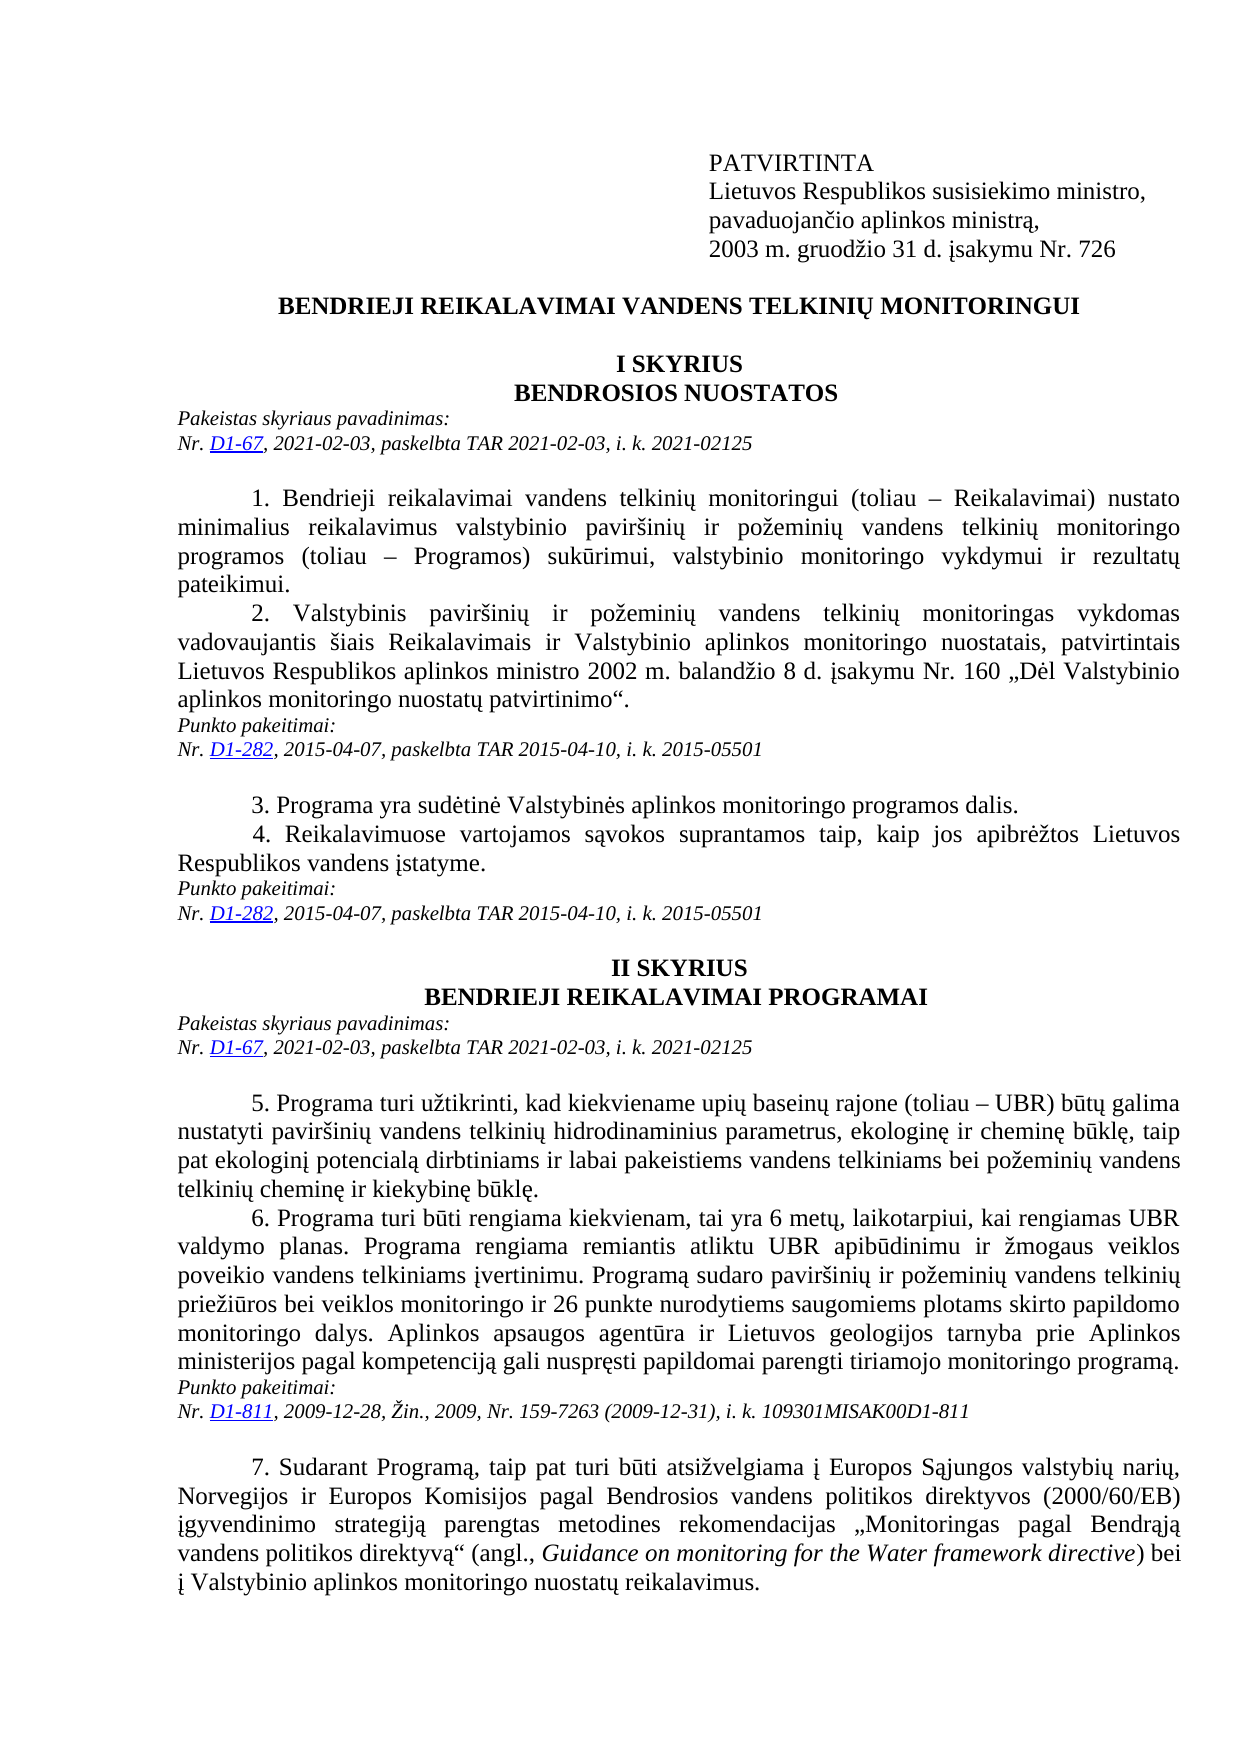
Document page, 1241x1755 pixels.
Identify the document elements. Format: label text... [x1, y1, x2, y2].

text Punkto pakeitimai: [177, 1375, 1181, 1399]
text Pakeistas skyriaus pavadinimas: [177, 406, 1181, 430]
text pavaduojančio aplinkos ministrą, [177, 205, 1181, 234]
text II SKYRIUS [177, 953, 1181, 982]
text Nr. D1-282, 2015-04-07, paskelbta TAR 2015-04-10, i. k. 2015-05501 [177, 737, 1181, 761]
text Lietuvos Respublikos susisiekimo ministro, [177, 176, 1181, 205]
text 5. Programa turi užtikrinti, kad kiekviename upių baseinų rajone (toliau – UBR) būtų galima nustatyti paviršinių vandens telkinių hidrodinaminius parametrus, ekologinę ir cheminę būklę, taip pat ekologinį potencialą dirbtiniams ir labai pakeistiems vandens telkiniams bei požeminių vandens telkinių cheminę ir kiekybinę būklę. [177, 1088, 1181, 1203]
text 7. Sudarant Programą, taip pat turi būti atsižvelgiama į Europos Sąjungos valstybių narių, Norvegijos ir Europos Komisijos pagal Bendrosios vandens politikos direktyvos (2000/60/EB) įgyvendinimo strategiją parengtas metodines rekomendacijas „Monitoringas pagal Bendrąją vandens politikos direktyvą“ (angl., Guidance on monitoring for the Water framework directive) bei į Valstybinio aplinkos monitoringo nuostatų reikalavimus. [177, 1452, 1181, 1596]
text Nr. D1-811, 2009-12-28, Žin., 2009, Nr. 159-7263 (2009-12-31), i. k. 109301MISAK00D1-811 [177, 1399, 1181, 1423]
text Nr. D1-67, 2021-02-03, paskelbta TAR 2021-02-03, i. k. 2021-02125 [177, 430, 1181, 454]
text Nr. D1-67, 2021-02-03, paskelbta TAR 2021-02-03, i. k. 2021-02125 [177, 1035, 1181, 1059]
text PATVIRTINTA [177, 148, 1181, 176]
text BENDRIEJI REIKALAVIMAI VANDENS TELKINIŲ MONITORINGUI [177, 291, 1181, 320]
text BENDROSIOS NUOSTATOS [177, 378, 1181, 406]
text BENDRIEJI REIKALAVIMAI PROGRAMAI [177, 982, 1181, 1011]
text 2003 m. gruodžio 31 d. įsakymu Nr. 726 [177, 234, 1181, 263]
text 2. Valstybinis paviršinių ir požeminių vandens telkinių monitoringas vykdomas vadovaujantis šiais Reikalavimais ir Valstybinio aplinkos monitoringo nuostatais, patvirtintais Lietuvos Respublikos aplinkos ministro 2002 m. balandžio 8 d. įsakymu Nr. 160 „Dėl Valstybinio aplinkos monitoringo nuostatų patvirtinimo“. [177, 598, 1181, 713]
text 1. Bendrieji reikalavimai vandens telkinių monitoringui (toliau – Reikalavimai) nustato minimalius reikalavimus valstybinio paviršinių ir požeminių vandens telkinių monitoringo programos (toliau – Programos) sukūrimui, valstybinio monitoringo vykdymui ir rezultatų pateikimui. [177, 483, 1181, 598]
text Punkto pakeitimai: [177, 713, 1181, 737]
text Nr. D1-282, 2015-04-07, paskelbta TAR 2015-04-10, i. k. 2015-05501 [177, 900, 1181, 924]
text I SKYRIUS [177, 349, 1181, 378]
text 6. Programa turi būti rengiama kiekvienam, tai yra 6 metų, laikotarpiui, kai rengiamas UBR valdymo planas. Programa rengiama remiantis atliktu UBR apibūdinimu ir žmogaus veiklos poveikio vandens telkiniams įvertinimu. Programą sudaro paviršinių ir požeminių vandens telkinių priežiūros bei veiklos monitoringo ir 26 punkte nurodytiems saugomiems plotams skirto papildomo monitoringo dalys. Aplinkos apsaugos agentūra ir Lietuvos geologijos tarnyba prie Aplinkos ministerijos pagal kompetenciją gali nuspręsti papildomai parengti tiriamojo monitoringo programą. [177, 1203, 1181, 1375]
text 3. Programa yra sudėtinė Valstybinės aplinkos monitoringo programos dalis. [177, 790, 1181, 819]
text Pakeistas skyriaus pavadinimas: [177, 1011, 1181, 1035]
text 4. Reikalavimuose vartojamos sąvokos suprantamos taip, kaip jos apibrėžtos Lietuvos Respublikos vandens įstatyme. [177, 819, 1181, 876]
text Punkto pakeitimai: [177, 876, 1181, 900]
